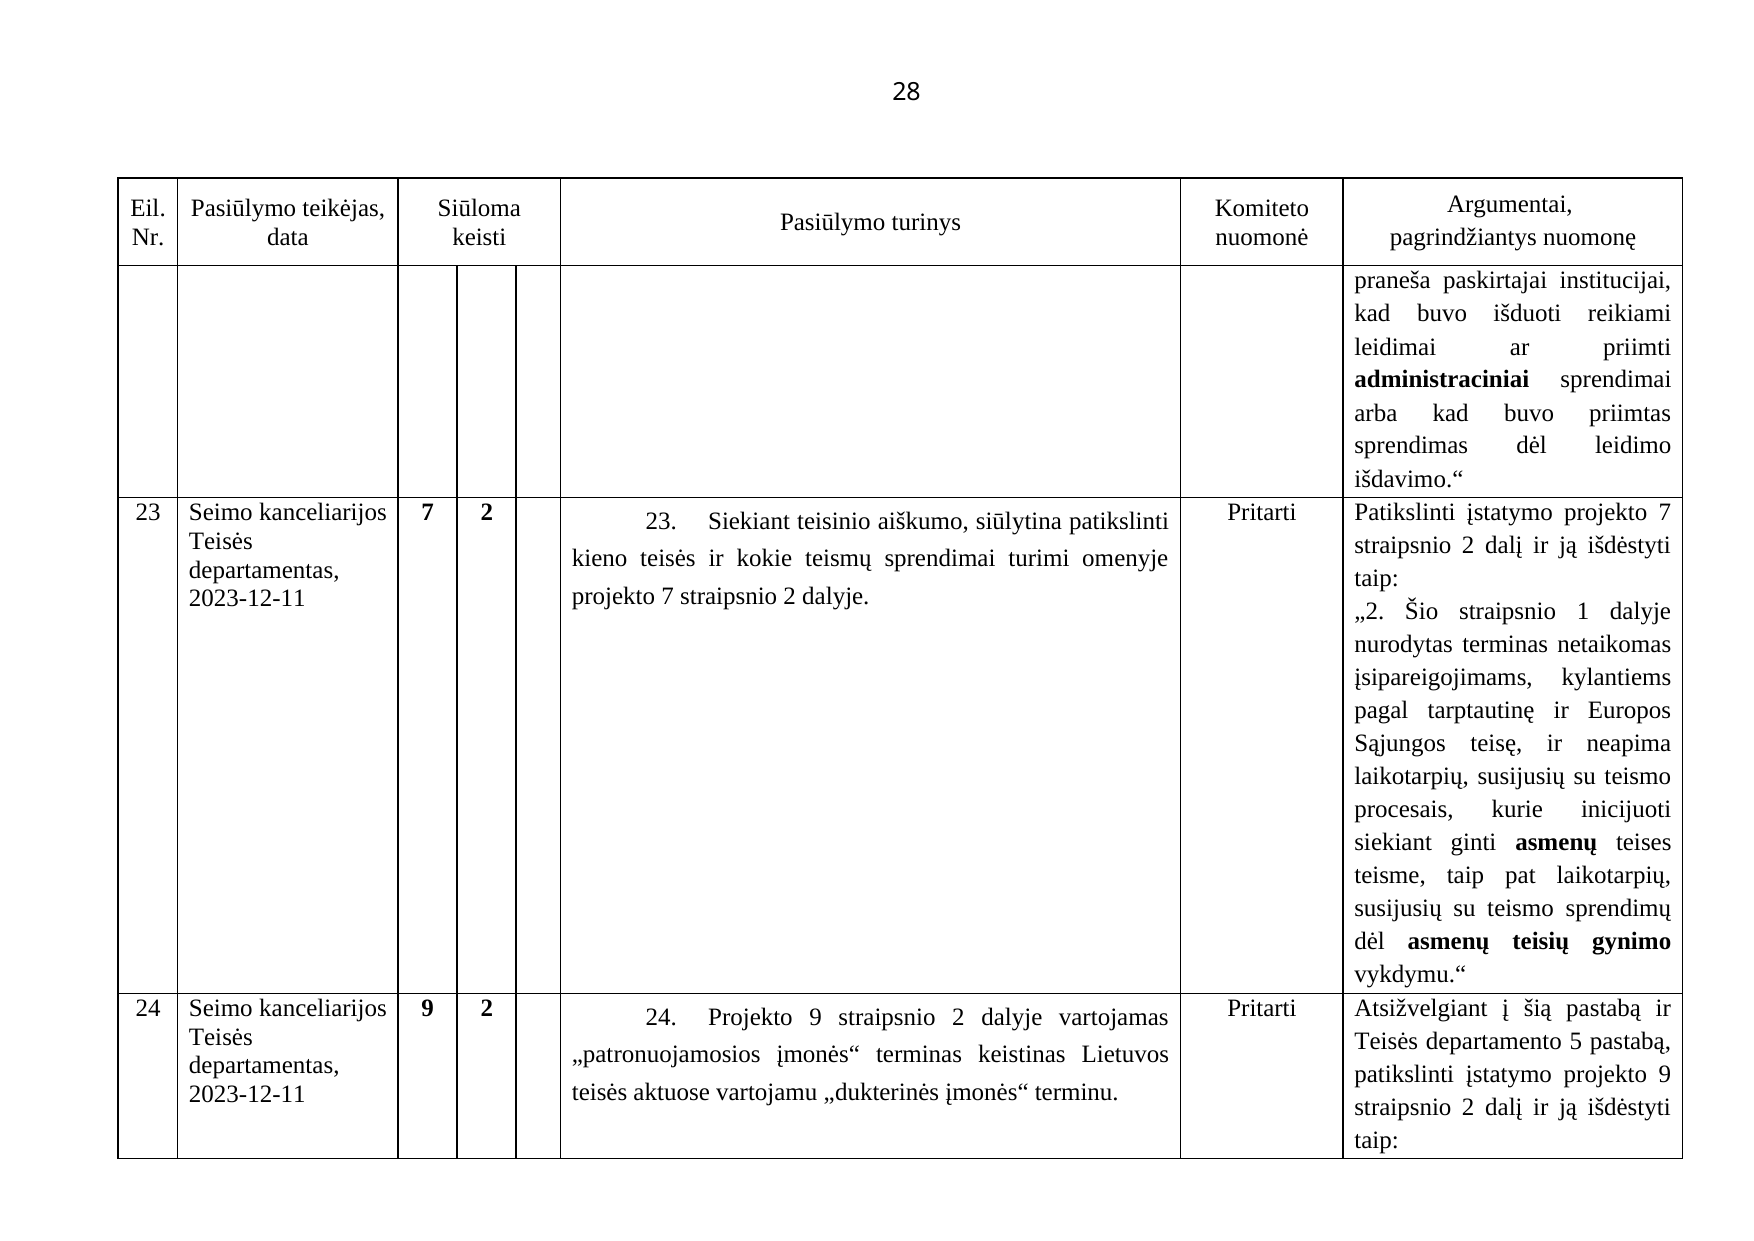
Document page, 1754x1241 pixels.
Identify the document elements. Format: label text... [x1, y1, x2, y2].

table_cell [458, 266, 515, 497]
table_cell [178, 266, 397, 497]
table_cell 2 [458, 994, 515, 1158]
table_header Pasiūlymo turinys [561, 179, 1180, 265]
table_cell 2 [458, 498, 515, 992]
table_cell Atsižvelgiant į šią pastabą ir Teisės departamento 5 pastabą, patikslinti įstatymo projekto 9 straipsnio 2 dalį ir ją išdėstyti taip: [1344, 994, 1682, 1158]
table_cell 24 [119, 994, 177, 1158]
table_header Argumentai, pagrindžiantys nuomonę [1344, 179, 1682, 265]
table_cell Pritarti [1181, 994, 1342, 1158]
table_cell 9 [399, 994, 456, 1158]
table_cell praneša paskirtajai institucijai, kad buvo išduoti reikiami leidimai ar priimti administraciniai sprendimai arba kad buvo priimtas sprendimas dėl leidimo išdavimo.“ [1344, 266, 1682, 497]
table_cell Pritarti [1181, 498, 1342, 992]
table_cell 24. Projekto 9 straipsnio 2 dalyje vartojamas „patronuojamosios įmonės“ terminas keistinas Lietuvos teisės aktuose vartojamu „dukterinės įmonės“ terminu. [561, 994, 1180, 1158]
table_cell 23 [119, 498, 177, 992]
table_cell [517, 498, 560, 992]
table_cell [1181, 266, 1342, 497]
table_cell [517, 994, 560, 1158]
table_header Siūloma keisti [399, 179, 560, 265]
table_cell [517, 266, 560, 497]
table_cell [399, 266, 456, 497]
table_cell Seimo kanceliarijos Teisės departamentas, 2023-12-11 [178, 994, 397, 1158]
table_header Eil. Nr. [119, 179, 177, 265]
table_cell [561, 266, 1180, 497]
table_cell 23. Siekiant teisinio aiškumo, siūlytina patikslinti kieno teisės ir kokie teismų sprendimai turimi omenyje projekto 7 straipsnio 2 dalyje. [561, 498, 1180, 992]
table_cell Seimo kanceliarijos Teisės departamentas, 2023-12-11 [178, 498, 397, 992]
table_header Komiteto nuomonė [1181, 179, 1342, 265]
table_header Pasiūlymo teikėjas, data [178, 179, 397, 265]
table_cell [119, 266, 177, 497]
table_cell 7 [399, 498, 456, 992]
table_cell Patikslinti įstatymo projekto 7 straipsnio 2 dalį ir ją išdėstyti taip: „2. Šio straipsnio 1 dalyje nurodytas terminas netaikomas įsipareigojimams, kylantiems pagal tarptautinę ir Europos Sąjungos teisę, ir neapima laikotarpių, susijusių su teismo procesais, kurie inicijuoti siekiant ginti asmenų teises teisme, taip pat laikotarpių, susijusių su teismo sprendimų dėl asmenų teisių gynimo vykdymu.“ [1344, 498, 1682, 992]
